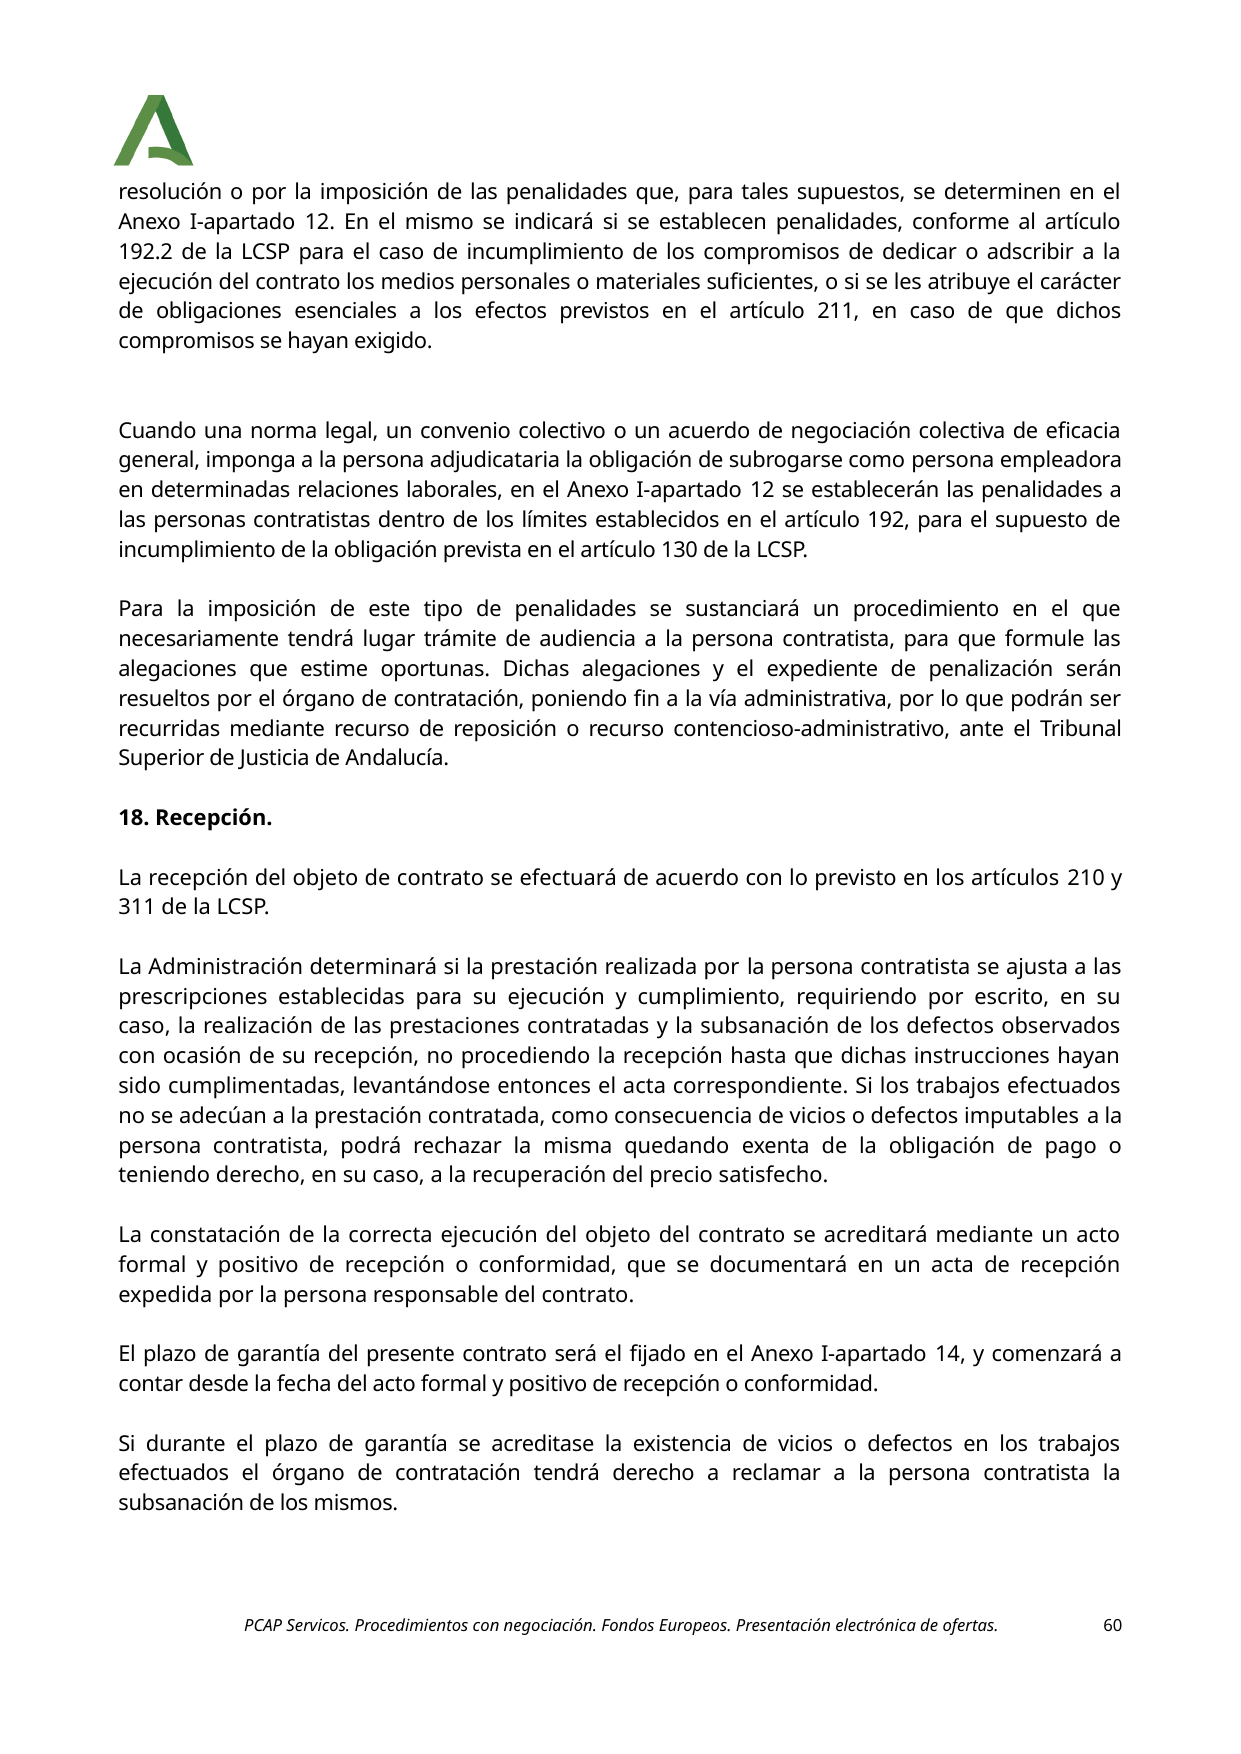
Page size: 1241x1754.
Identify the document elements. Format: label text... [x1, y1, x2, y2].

text resolución o por la imposición de las penalidades que, para tales supuestos, se determinen en el Anexo I-apartado 12. En el mismo se indicará si se establecen penalidades, conforme al artículo 192.2 de la LCSP para el caso de incumplimiento de los compromisos de dedicar o adscribir a la ejecución del contrato los medios personales o materiales suficientes, o si se les atribuye el carácter de obligaciones esenciales a los efectos previstos en el artículo 211, en caso de que dichos compromisos se hayan exigido. [118, 176, 1122, 355]
text Cuando una norma legal, un convenio colectivo o un acuerdo de negociación colectiva de eficacia general, imponga a la persona adjudicataria la obligación de subrogarse como persona empleadora en determinadas relaciones laborales, en el Anexo I-apartado 12 se establecerán las penalidades a las personas contratistas dentro de los límites establecidos en el artículo 192, para el supuesto de incumplimiento de la obligación prevista en el artículo 130 de la LCSP. [118, 415, 1122, 564]
text El plazo de garantía del presente contrato será el fijado en el Anexo I-apartado 14, y comenzará a contar desde la fecha del acto formal y positivo de recepción o conformidad. [118, 1338, 1122, 1398]
text La recepción del objeto de contrato se efectuará de acuerdo con lo previsto en los artículos 210 y 311 de la LCSP. [118, 862, 1122, 921]
text La constatación de la correcta ejecución del objeto del contrato se acreditará mediante un acto formal y positivo de recepción o conformidad, que se documentará en un acta de recepción expedida por la persona responsable del contrato. [118, 1219, 1122, 1308]
text La Administración determinará si la prestación realizada por la persona contratista se ajusta a las prescripciones establecidas para su ejecución y cumplimiento, requiriendo por escrito, en su caso, la realización de las prestaciones contratadas y la subsanación de los defectos observados con ocasión de su recepción, no procediendo la recepción hasta que dichas instrucciones hayan sido cumplimentadas, levantándose entonces el acta correspondiente. Si los trabajos efectuados no se adecúan a la prestación contratada, como consecuencia de vicios o defectos imputables a la persona contratista, podrá rechazar la misma quedando exenta de la obligación de pago o teniendo derecho, en su caso, a la recuperación del precio satisfecho. [118, 951, 1122, 1189]
text Si durante el plazo de garantía se acreditase la existencia de vicios o defectos en los trabajos efectuados el órgano de contratación tendrá derecho a reclamar a la persona contratista la subsanación de los mismos. [118, 1428, 1122, 1517]
subtitle 18. Recepción. [118, 802, 1122, 832]
text Para la imposición de este tipo de penalidades se sustanciará un procedimiento en el que necesariamente tendrá lugar trámite de audiencia a la persona contratista, para que formule las alegaciones que estime oportunas. Dichas alegaciones y el expediente de penalización serán resueltos por el órgano de contratación, poniendo fin a la vía administrativa, por lo que podrán ser recurridas mediante recurso de reposición o recurso contencioso-administrativo, ante el Tribunal Superior de Justicia de Andalucía. [118, 593, 1122, 772]
picture [109, 91, 198, 170]
